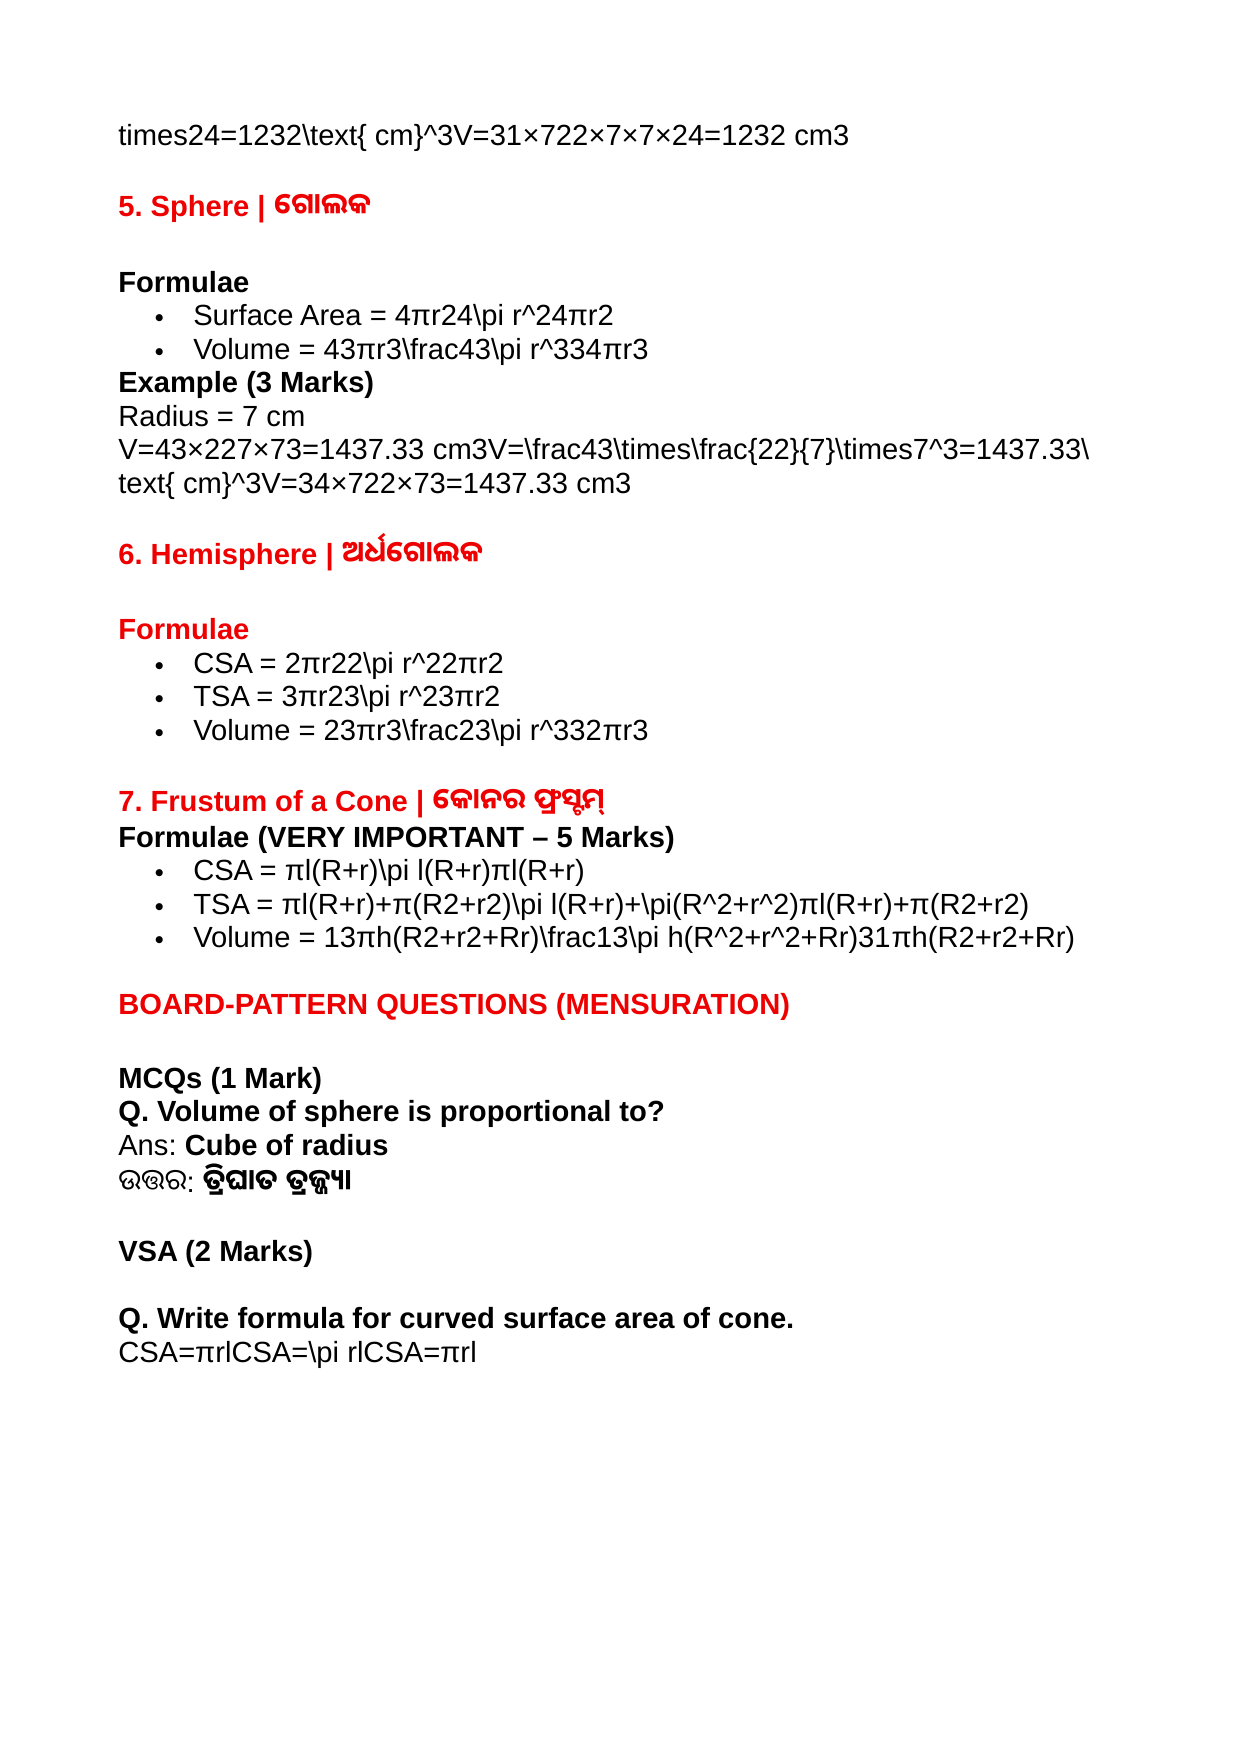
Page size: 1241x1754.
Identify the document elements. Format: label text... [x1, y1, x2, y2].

text Q. Write formula for curved surface area of cone. [118, 1302, 1122, 1335]
text MCQs (1 Mark) [118, 1061, 1122, 1094]
text 5. Sphere | ଗୋଲକ [118, 185, 1122, 225]
list CSA = πl(R+r)\pi l(R+r)πl(R+r) [156, 853, 1122, 887]
text VSA (2 Marks) [118, 1234, 1122, 1268]
text 6. Hemisphere | ଅର୍ଧଗୋଲକ [118, 533, 1122, 573]
list Volume = 43πr3\frac43\pi r^334​πr3 [156, 332, 1122, 365]
text V=43×227×73=1437.33 cm3V=\frac43\times\frac{22}{7}\times7^3=1437.33\text{ cm}^3V=34​×722​×73=1437.33 cm3 [118, 432, 1122, 499]
list TSA = πl(R+r)+π(R2+r2)\pi l(R+r)+\pi(R^2+r^2)πl(R+r)+π(R2+r2) [156, 887, 1122, 920]
text Formulae [118, 612, 1122, 646]
text Formulae (VERY IMPORTANT – 5 Marks) [118, 820, 1122, 853]
list TSA = 3πr23\pi r^23πr2 [156, 679, 1122, 713]
text Example (3 Marks) [118, 365, 1122, 399]
list Surface Area = 4πr24\pi r^24πr2 [156, 298, 1122, 332]
text 7. Frustum of a Cone | କୋନର ଫ୍ରସ୍ଟମ୍ [118, 780, 1122, 820]
text Formulae [118, 264, 1122, 298]
list CSA = 2πr22\pi r^22πr2 [156, 646, 1122, 679]
list Volume = 23πr3\frac23\pi r^332​πr3 [156, 713, 1122, 746]
text CSA=πrlCSA=\pi rlCSA=πrl [118, 1335, 1122, 1369]
text times24=1232\text{ cm}^3V=31​×722​×7×7×24=1232 cm3 [118, 118, 1122, 152]
text Q. Volume of sphere is proportional to? Ans: Cube of radius ଉତ୍ତର: ତ୍ରିଘାତ ତ୍ରଜ୍ଜ୍ୟା [118, 1094, 1122, 1201]
text BOARD-PATTERN QUESTIONS (MENSURATION) [118, 987, 1122, 1021]
text Radius = 7 cm [118, 399, 1122, 432]
list Volume = 13πh(R2+r2+Rr)\frac13\pi h(R^2+r^2+Rr)31​πh(R2+r2+Rr) [156, 920, 1122, 954]
